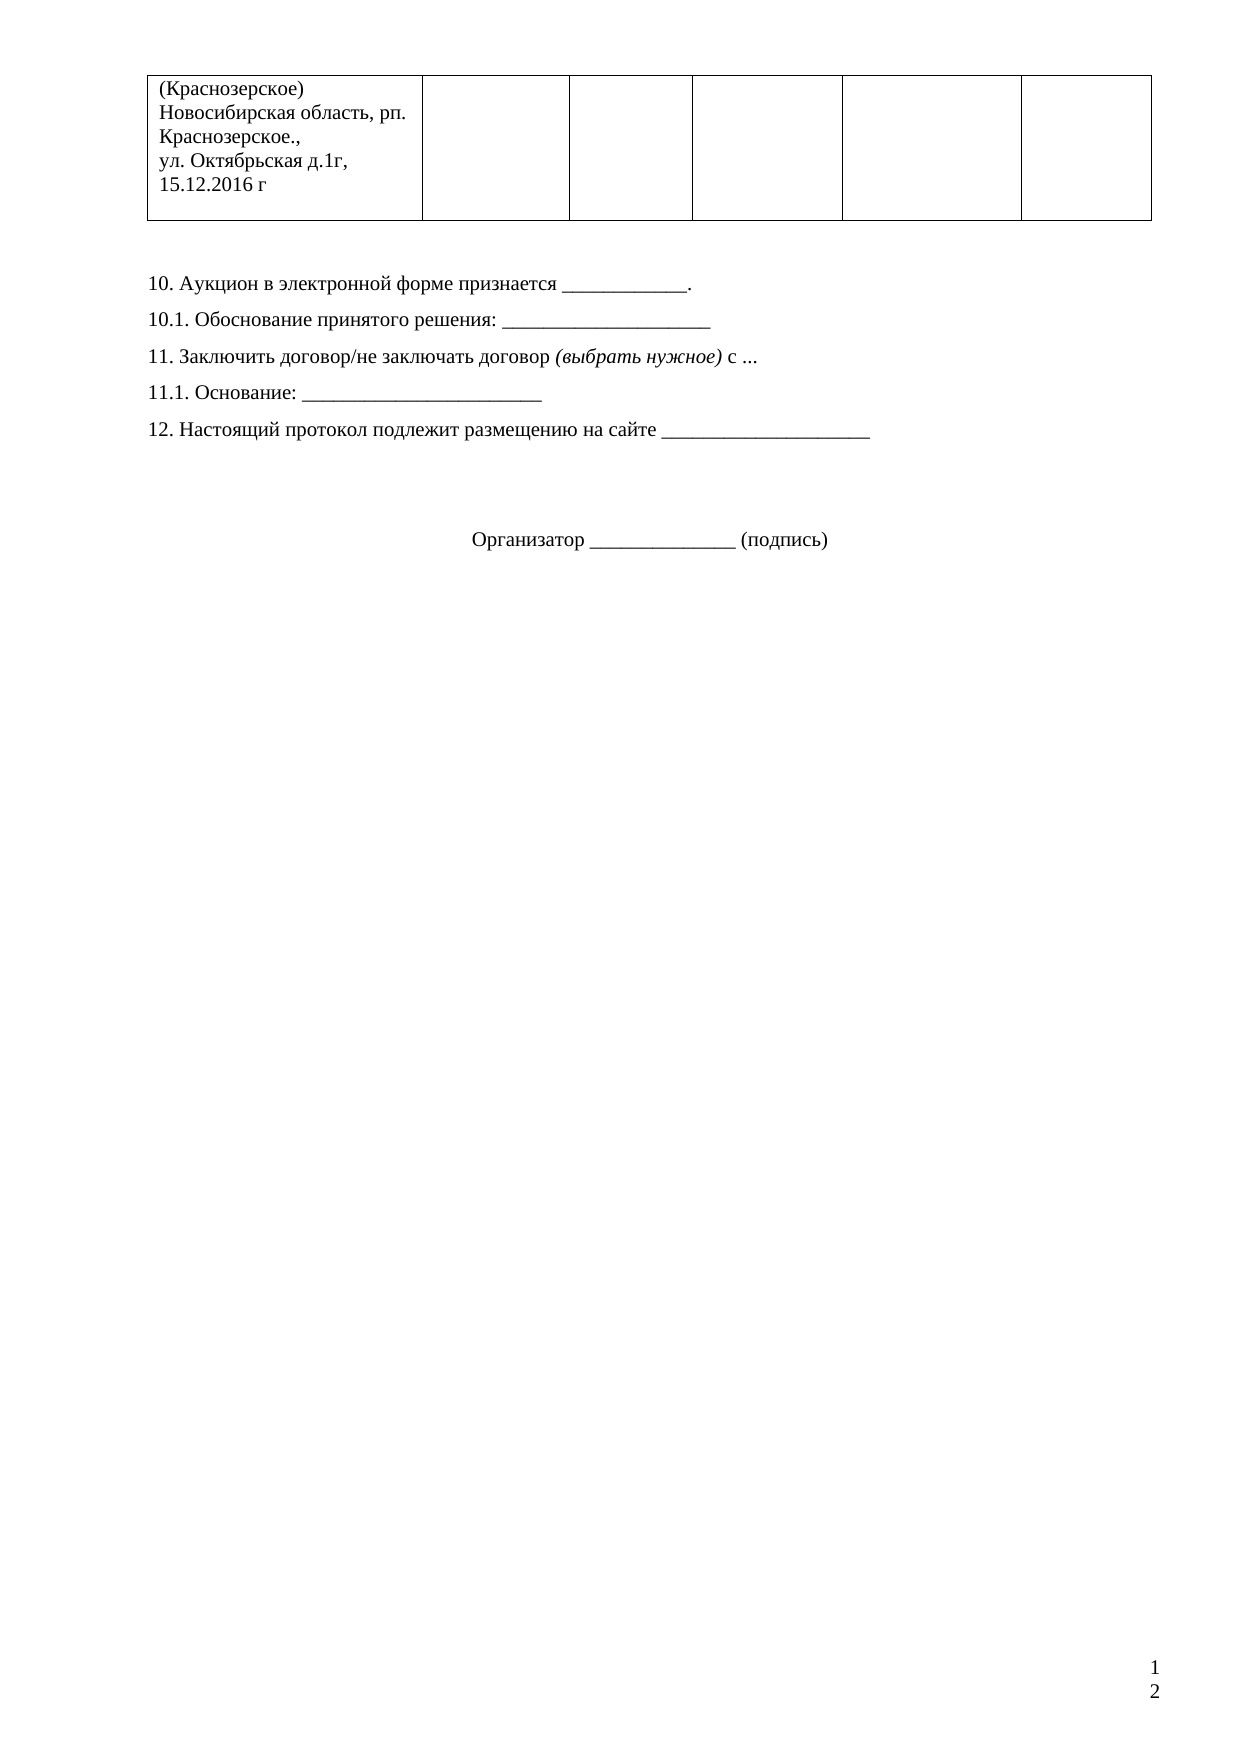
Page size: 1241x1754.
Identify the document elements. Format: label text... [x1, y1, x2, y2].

text 12. Настоящий протокол подлежит размещению на сайте ____________________ [148, 417, 1152, 441]
table_cell [843, 76, 1021, 220]
table_cell [693, 76, 842, 220]
text 11. Заключить договор/не заключать договор (выбрать нужное) с ... [148, 344, 1152, 368]
text 10.1. Обоснование принятого решения: ____________________ [148, 307, 1152, 331]
text Организатор ______________ (подпись) [148, 526, 1152, 551]
table_cell [423, 76, 569, 220]
text 11.1. Основание: _______________________ [148, 380, 1152, 404]
table_cell [570, 76, 692, 220]
table_cell (Краснозерское) Новосибирская область, рп. Краснозерское., ул. Октябрьская д.1г, 15.12.2016 г [148, 76, 422, 220]
table_cell [1022, 76, 1151, 220]
text 10. Аукцион в электронной форме признается ____________. [148, 271, 1152, 294]
